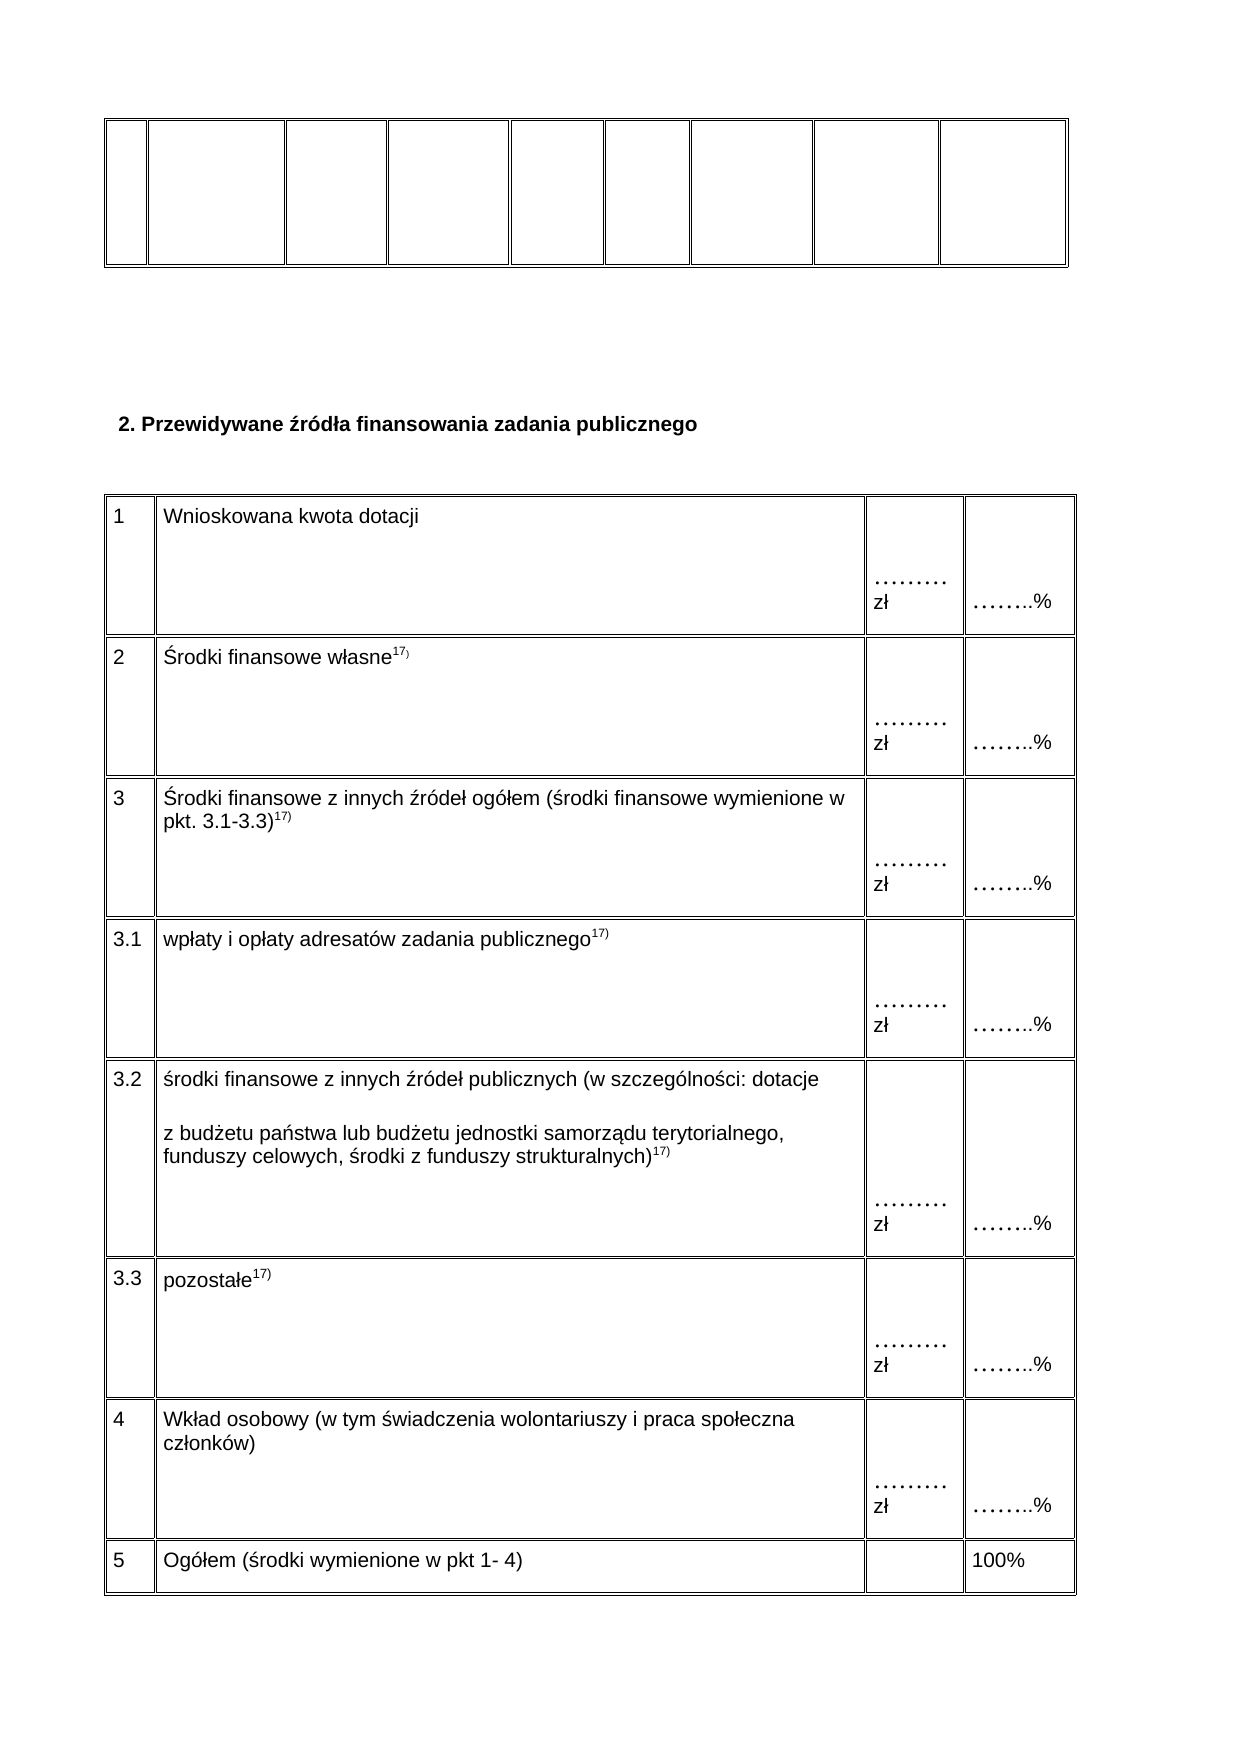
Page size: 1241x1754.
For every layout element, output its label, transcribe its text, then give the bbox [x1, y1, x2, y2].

table_cell 3.3 [107, 1259, 154, 1397]
table_cell [389, 121, 508, 264]
table_header ……..% [966, 497, 1074, 634]
table_cell ……… zł [867, 1061, 963, 1256]
table_cell ……..% [966, 779, 1074, 916]
table_cell ……..% [966, 638, 1074, 775]
table_cell 100% [966, 1541, 1074, 1592]
table_cell [692, 121, 812, 264]
table_cell [107, 121, 146, 264]
table_cell [941, 121, 1065, 264]
table_cell [149, 121, 284, 264]
table_cell [867, 1541, 963, 1592]
text 2. Przewidywane źródła finansowania zadania publicznego [118, 412, 1122, 436]
table_cell ……… zł [867, 1400, 963, 1538]
table_header ……… zł [867, 497, 963, 634]
table_cell ……… zł [867, 638, 963, 775]
table_cell wpłaty i opłaty adresatów zadania publicznego17) [157, 920, 864, 1057]
table_cell 2 [107, 638, 154, 775]
table_cell Wkład osobowy (w tym świadczenia wolontariuszy i praca społeczna członków) [157, 1400, 864, 1538]
table_cell środki finansowe z innych źródeł publicznych (w szczególności: dotacje z budżetu państwa lub budżetu jednostki samorządu terytorialnego, funduszy celowych, środki z funduszy strukturalnych)17) [157, 1061, 864, 1256]
table_cell ……..% [966, 920, 1074, 1057]
table_cell ……… zł [867, 920, 963, 1057]
table_cell ……… zł [867, 1259, 963, 1397]
table_cell Środki finansowe własne17) [157, 638, 864, 775]
table_cell 5 [107, 1541, 154, 1592]
table_cell pozostałe17) [157, 1259, 864, 1397]
table_header 1 [107, 497, 154, 634]
table_cell [815, 121, 938, 264]
table_cell [606, 121, 689, 264]
table_cell ……… zł [867, 779, 963, 916]
table_cell [287, 121, 386, 264]
table_cell ……..% [966, 1061, 1074, 1256]
table_cell Środki finansowe z innych źródeł ogółem (środki finansowe wymienione w pkt. 3.1-3.3)17) [157, 779, 864, 916]
table_cell ……..% [966, 1400, 1074, 1538]
table_cell ……..% [966, 1259, 1074, 1397]
table_cell 4 [107, 1400, 154, 1538]
table_cell 3.2 [107, 1061, 154, 1256]
table_cell 3 [107, 779, 154, 916]
table_header Wnioskowana kwota dotacji [157, 497, 864, 634]
table_cell Ogółem (środki wymienione w pkt 1- 4) [157, 1541, 864, 1592]
table_cell 3.1 [107, 920, 154, 1057]
table_cell [512, 121, 603, 264]
